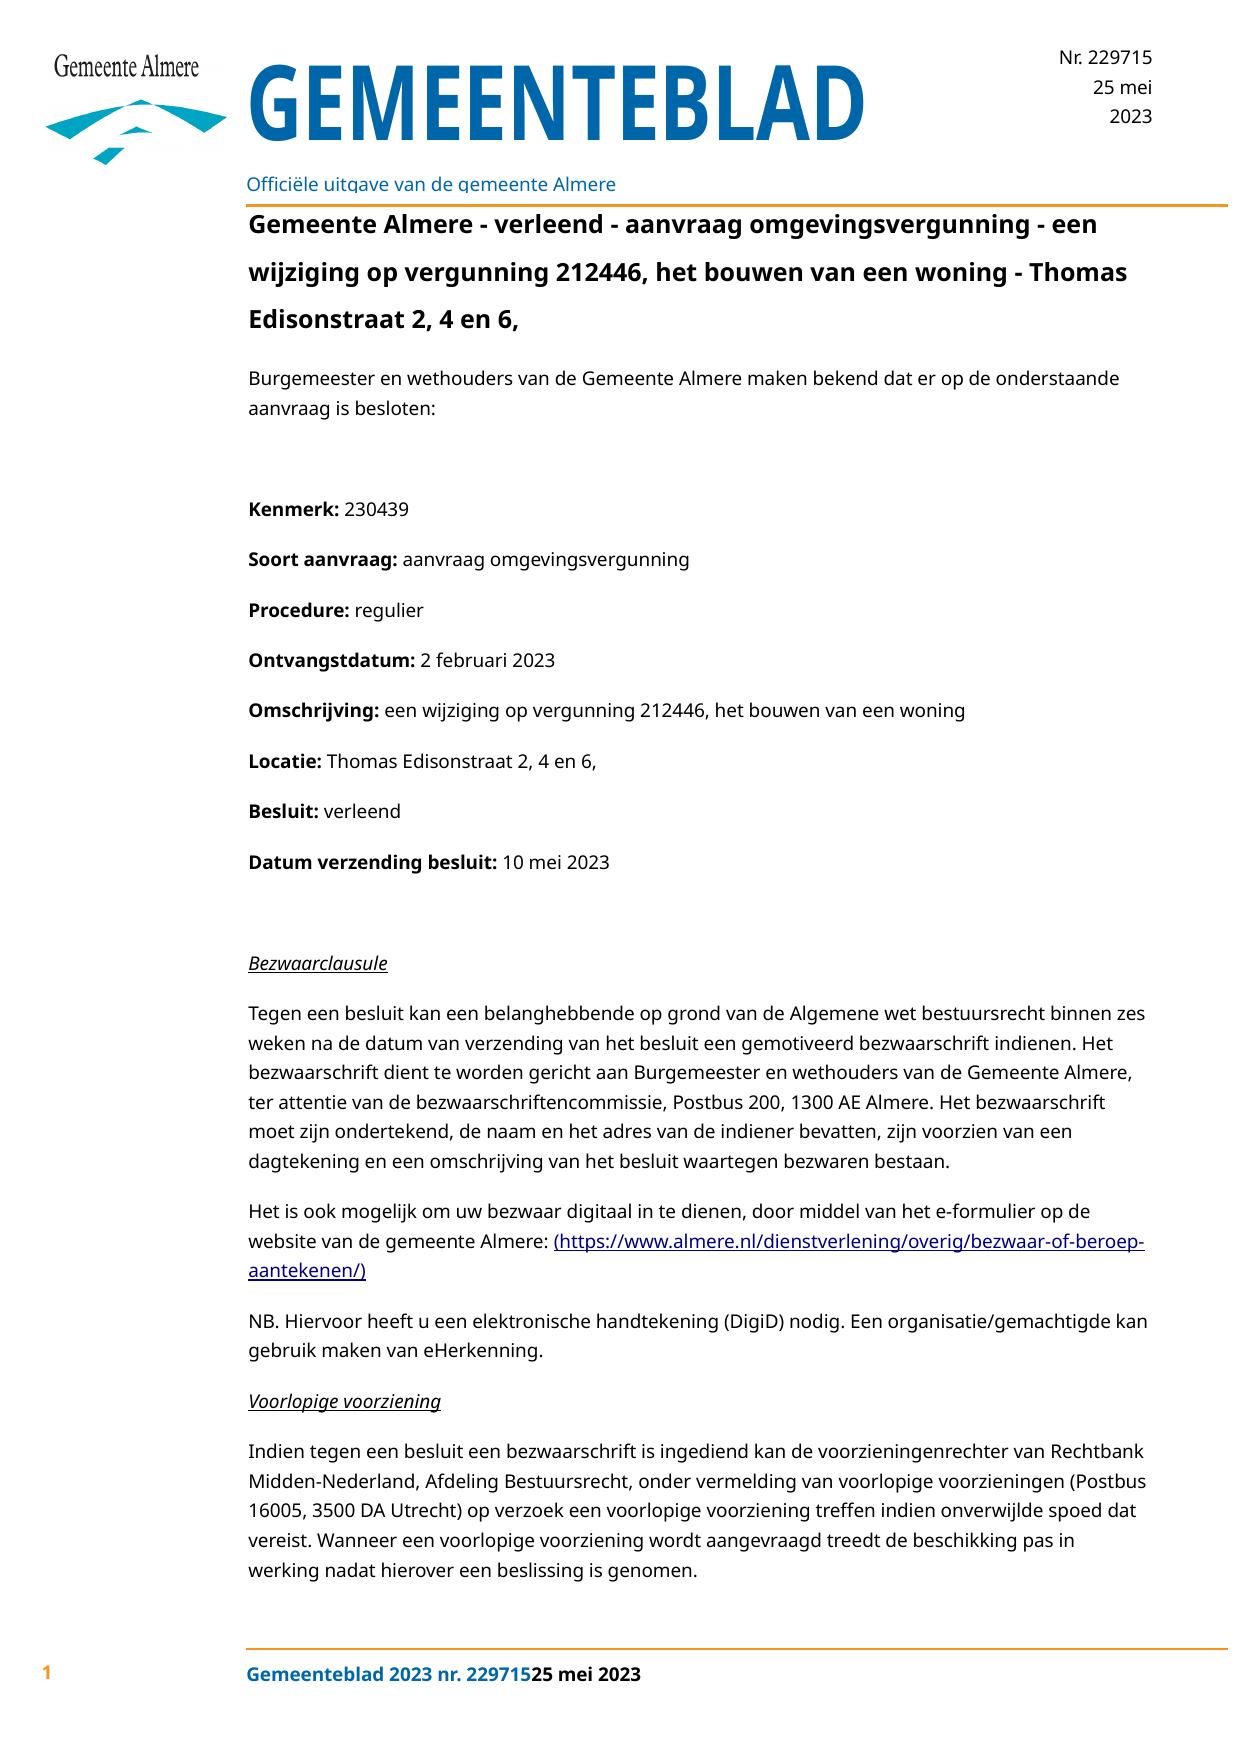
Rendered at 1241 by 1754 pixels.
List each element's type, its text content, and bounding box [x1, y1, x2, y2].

text Burgemeester en wethouders van de Gemeente Almere maken bekend dat er op de onderstaande aanvraag is besloten: [248, 366, 1152, 421]
text Het is ook mogelijk om uw bezwaar digitaal in te dienen, door middel van het e-formulier op de website van de gemeente Almere: (https://www.almere.nl/dienstverlening/overig/bezwaar-of-beroep-aantekenen/) [248, 1198, 1152, 1283]
text Besluit: verleend [248, 798, 1152, 824]
text Soort aanvraag: aanvraag omgevingsvergunning [248, 546, 1152, 572]
text Voorlopige voorziening [248, 1388, 1152, 1414]
text Procedure: regulier [248, 597, 1152, 622]
text Indien tegen een besluit een bezwaarschrift is ingediend kan de voorzieningenrechter van Rechtbank Midden-Nederland, Afdeling Bestuursrecht, onder vermelding van voorlopige voorzieningen (Postbus 16005, 3500 DA Utrecht) op verzoek een voorlopige voorziening treffen indien onverwijlde spoed dat vereist. Wanneer een voorlopige voorziening wordt aangevraagd treedt de beschikking pas in werking nadat hierover een beslissing is genomen. [248, 1438, 1152, 1582]
text Gemeente Almere - verleend - aanvraag omgevingsvergunning - een wijziging op vergunning 212446, het bouwen van een woning - Thomas Edisonstraat 2, 4 en 6, [248, 207, 1152, 336]
text NB. Hiervoor heeft u een elektronische handtekening (DigiD) nodig. Een organisatie/gemachtigde kan gebruik maken van eHerkenning. [248, 1308, 1152, 1363]
text Tegen een besluit kan een belanghebbende op grond van de Algemene wet bestuursrecht binnen zes weken na de datum van verzending van het besluit een gemotiveerd bezwaarschrift indienen. Het bezwaarschrift dient te worden gericht aan Burgemeester en wethouders van de Gemeente Almere, ter attentie van de bezwaarschriftencommissie, Postbus 200, 1300 AE Almere. Het bezwaarschrift moet zijn ondertekend, de naam en het adres van de indiener bevatten, zijn voorzien van een dagtekening en een omschrijving van het besluit waartegen bezwaren bestaan. [248, 1000, 1152, 1174]
text Ontvangstdatum: 2 februari 2023 [248, 647, 1152, 673]
text Datum verzending besluit: 10 mei 2023 [248, 849, 1152, 874]
text Bezwaarclausule [248, 950, 1152, 975]
text Locatie: Thomas Edisonstraat 2, 4 en 6, [248, 748, 1152, 774]
text Omschrijving: een wijziging op vergunning 212446, het bouwen van een woning [248, 698, 1152, 723]
text Kenmerk: 230439 [248, 496, 1152, 522]
picture [41, 47, 231, 172]
